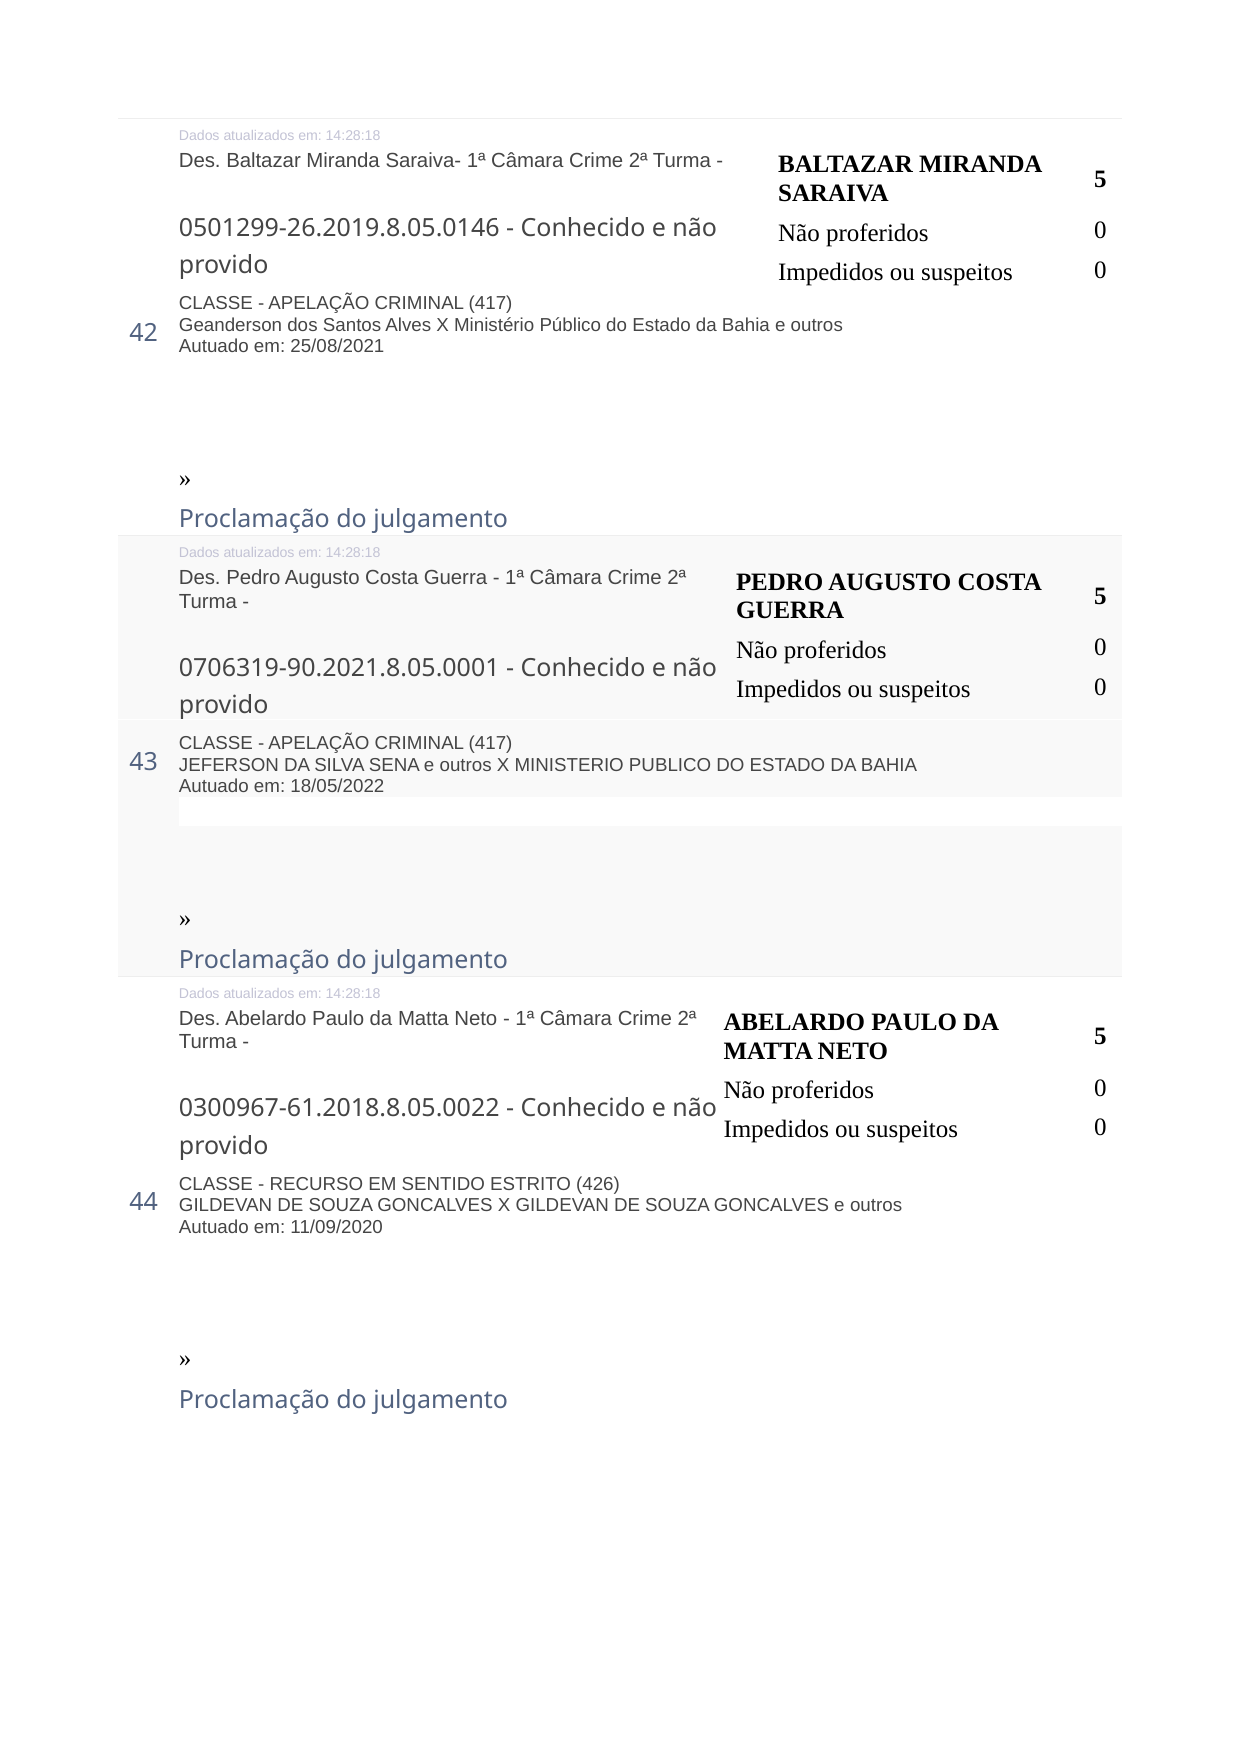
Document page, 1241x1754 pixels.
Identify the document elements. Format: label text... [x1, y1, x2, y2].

table_cell 0 [1091, 666, 1119, 706]
table_cell [1091, 706, 1119, 716]
table_header 5 [1091, 147, 1119, 210]
table_cell » Proclamação do julgamento [179, 826, 1122, 976]
table_cell Dados atualizados em: 14:28:18 Des. Baltazar Miranda Saraiva- 1ª Câmara Crime 2ª Turma - 0501299-26.2019.8.05.0146 - Conhecido e não provido CLASSE - APELAÇÃO CRIMINAL (417) Geanderson dos Santos Alves X Ministério Público do Estado da Bahia e outros Autuado em: 25/08/2021 » Proclamação do julgamento [179, 385, 1122, 535]
table_cell Dados atualizados em: 14:28:18 Des. Pedro Augusto Costa Guerra - 1ª Câmara Crime 2ª Turma - 0706319-90.2021.8.05.0001 - Conhecido e não provido [179, 536, 1122, 719]
table_cell [775, 289, 1091, 299]
table_cell » Proclamação do julgamento [179, 1266, 1122, 1416]
table_cell Não proferidos [720, 1068, 1091, 1107]
table_cell 42 [118, 119, 169, 535]
table_cell 0 [1091, 1068, 1119, 1107]
table_cell Dados atualizados em: 14:28:18 Des. Baltazar Miranda Saraiva- 1ª Câmara Crime 2ª Turma - 0501299-26.2019.8.05.0146 - Conhecido e não provido CLASSE - APELAÇÃO CRIMINAL (417) Geanderson dos Santos Alves X Ministério Público do Estado da Bahia e outros Autuado em: 25/08/2021 » Proclamação do julgamento [179, 303, 1122, 356]
table_header [730, 561, 1122, 719]
table_header BALTAZAR MIRANDA SARAIVA [775, 147, 1091, 210]
table_cell Dados atualizados em: 14:28:18 Des. Baltazar Miranda Saraiva- 1ª Câmara Crime 2ª Turma - 0501299-26.2019.8.05.0146 - Conhecido e não provido CLASSE - APELAÇÃO CRIMINAL (417) Geanderson dos Santos Alves X Ministério Público do Estado da Bahia e outros Autuado em: 25/08/2021 » Proclamação do julgamento [179, 119, 1122, 302]
table_cell Impedidos ou suspeitos [733, 666, 1091, 706]
table_cell Não proferidos [775, 210, 1091, 249]
table_cell [169, 119, 179, 535]
table_header 5 [1091, 1004, 1119, 1067]
table_cell 44 [118, 977, 169, 1416]
table_cell 0 [1091, 1107, 1119, 1146]
table_header PEDRO AUGUSTO COSTA GUERRA [733, 564, 1091, 627]
table_cell Dados atualizados em: 14:28:18 Des. Abelardo Paulo da Matta Neto - 1ª Câmara Crime 2ª Turma - 0300967-61.2018.8.05.0022 - Conhecido e não provido CLASSE - RECURSO EM SENTIDO ESTRITO (426) GILDEVAN DE SOUZA GONCALVES X GILDEVAN DE SOUZA GONCALVES e outros Autuado em: 11/09/2020 [179, 977, 1122, 1237]
table_cell 43 [118, 536, 169, 976]
table_cell 0 [1091, 249, 1119, 289]
table_cell [1091, 1146, 1119, 1157]
table_cell [720, 1146, 1091, 1157]
table_header 5 [1091, 564, 1119, 627]
table_cell CLASSE - APELAÇÃO CRIMINAL (417) JEFERSON DA SILVA SENA e outros X MINISTERIO PUBLICO DO ESTADO DA BAHIA Autuado em: 18/05/2022 [179, 720, 1122, 797]
table_header [772, 144, 1122, 302]
table_header [718, 1001, 1122, 1160]
table_cell Impedidos ou suspeitos [720, 1107, 1091, 1146]
table_cell [1091, 289, 1119, 299]
table_cell 0 [1091, 627, 1119, 666]
table_cell [733, 706, 1091, 716]
table_cell Impedidos ou suspeitos [775, 249, 1091, 289]
table_cell 0 [1091, 210, 1119, 249]
table_cell [169, 977, 179, 1416]
table_cell [169, 536, 179, 976]
table_header ABELARDO PAULO DA MATTA NETO [720, 1004, 1091, 1067]
table_cell Não proferidos [733, 627, 1091, 666]
